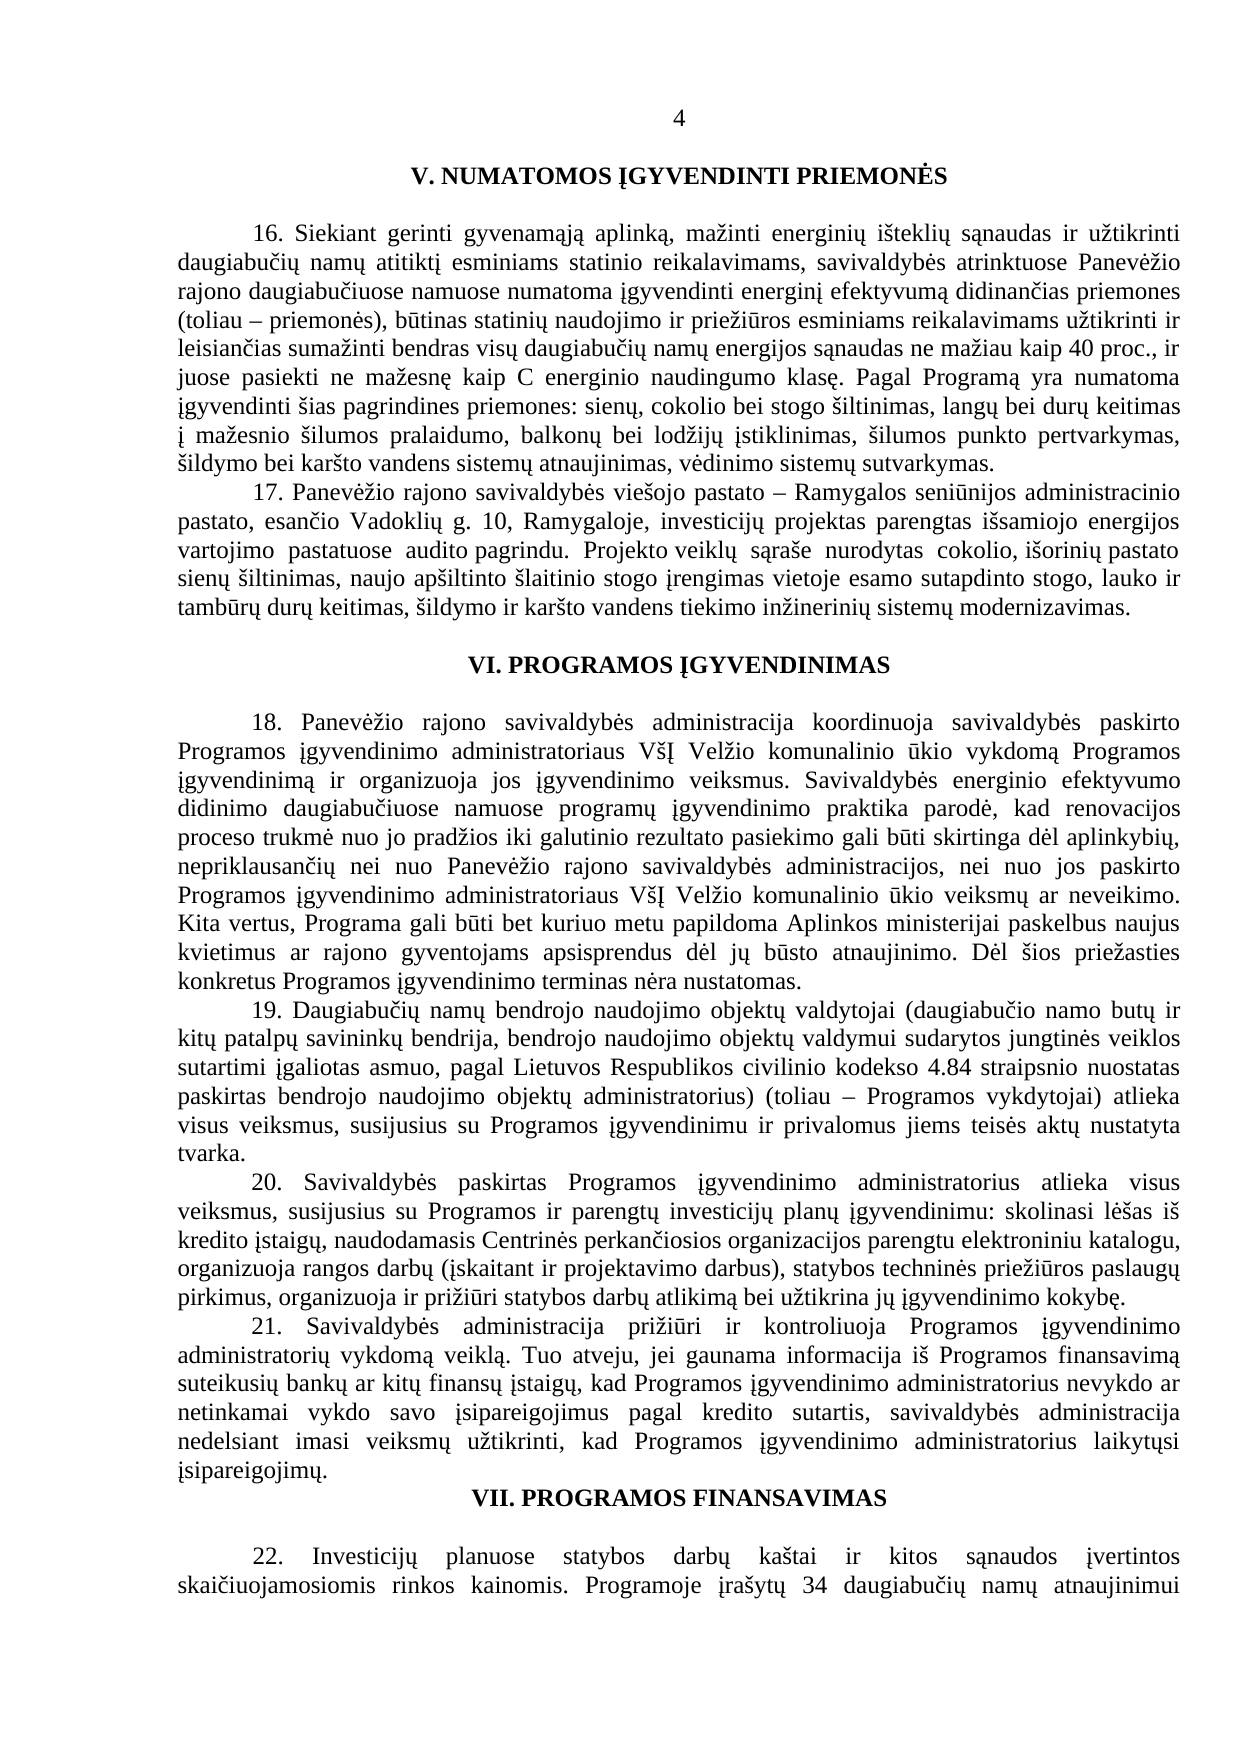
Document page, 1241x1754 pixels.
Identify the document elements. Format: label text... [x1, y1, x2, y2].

text 19. Daugiabučių namų bendrojo naudojimo objektų valdytojai (daugiabučio namo butų ir kitų patalpų savininkų bendrija, bendrojo naudojimo objektų valdymui sudarytos jungtinės veiklos sutartimi įgaliotas asmuo, pagal Lietuvos Respublikos civilinio kodekso 4.84 straipsnio nuostatas paskirtas bendrojo naudojimo objektų administratorius) (toliau – Programos vykdytojai) atlieka visus veiksmus, susijusius su Programos įgyvendinimu ir privalomus jiems teisės aktų nustatyta tvarka. [177, 995, 1181, 1167]
text VI. PROGRAMOS ĮGYVENDINIMAS [177, 650, 1181, 678]
text 17. Panevėžio rajono savivaldybės viešojo pastato – Ramygalos seniūnijos administracinio pastato, esančio Vadoklių g. 10, Ramygaloje, investicijų projektas parengtas išsamiojo energijos vartojimo pastatuose audito pagrindu. Projekto veiklų sąraše nurodytas cokolio, išorinių pastato sienų šiltinimas, naujo apšiltinto šlaitinio stogo įrengimas vietoje esamo sutapdinto stogo, lauko ir tambūrų durų keitimas, šildymo ir karšto vandens tiekimo inžinerinių sistemų modernizavimas. [177, 477, 1181, 621]
text 20. Savivaldybės paskirtas Programos įgyvendinimo administratorius atlieka visus veiksmus, susijusius su Programos ir parengtų investicijų planų įgyvendinimu: skolinasi lėšas iš kredito įstaigų, naudodamasis Centrinės perkančiosios organizacijos parengtu elektroniniu katalogu, organizuoja rangos darbų (įskaitant ir projektavimo darbus), statybos techninės priežiūros paslaugų pirkimus, organizuoja ir prižiūri statybos darbų atlikimą bei užtikrina jų įgyvendinimo kokybę. [177, 1167, 1181, 1311]
text V. NUMATOMOS ĮGYVENDINTI PRIEMONĖS [177, 161, 1181, 190]
text VII. PROGRAMOS FINANSAVIMAS [177, 1483, 1181, 1512]
text 18. Panevėžio rajono savivaldybės administracija koordinuoja savivaldybės paskirto Programos įgyvendinimo administratoriaus VšĮ Velžio komunalinio ūkio vykdomą Programos įgyvendinimą ir organizuoja jos įgyvendinimo veiksmus. Savivaldybės energinio efektyvumo didinimo daugiabučiuose namuose programų įgyvendinimo praktika parodė, kad renovacijos proceso trukmė nuo jo pradžios iki galutinio rezultato pasiekimo gali būti skirtinga dėl aplinkybių, nepriklausančių nei nuo Panevėžio rajono savivaldybės administracijos, nei nuo jos paskirto Programos įgyvendinimo administratoriaus VšĮ Velžio komunalinio ūkio veiksmų ar neveikimo. Kita vertus, Programa gali būti bet kuriuo metu papildoma Aplinkos ministerijai paskelbus naujus kvietimus ar rajono gyventojams apsisprendus dėl jų būsto atnaujinimo. Dėl šios priežasties konkretus Programos įgyvendinimo terminas nėra nustatomas. [177, 707, 1181, 995]
text 21. Savivaldybės administracija prižiūri ir kontroliuoja Programos įgyvendinimo administratorių vykdomą veiklą. Tuo atveju, jei gaunama informacija iš Programos finansavimą suteikusių bankų ar kitų finansų įstaigų, kad Programos įgyvendinimo administratorius nevykdo ar netinkamai vykdo savo įsipareigojimus pagal kredito sutartis, savivaldybės administracija nedelsiant imasi veiksmų užtikrinti, kad Programos įgyvendinimo administratorius laikytųsi įsipareigojimų. [177, 1311, 1181, 1483]
text 16. Siekiant gerinti gyvenamąją aplinką, mažinti energinių išteklių sąnaudas ir užtikrinti daugiabučių namų atitiktį esminiams statinio reikalavimams, savivaldybės atrinktuose Panevėžio rajono daugiabučiuose namuose numatoma įgyvendinti energinį efektyvumą didinančias priemones (toliau – priemonės), būtinas statinių naudojimo ir priežiūros esminiams reikalavimams užtikrinti ir leisiančias sumažinti bendras visų daugiabučių namų energijos sąnaudas ne mažiau kaip 40 proc., ir juose pasiekti ne mažesnę kaip C energinio naudingumo klasę. Pagal Programą yra numatoma įgyvendinti šias pagrindines priemones: sienų, cokolio bei stogo šiltinimas, langų bei durų keitimas į mažesnio šilumos pralaidumo, balkonų bei lodžijų įstiklinimas, šilumos punkto pertvarkymas, šildymo bei karšto vandens sistemų atnaujinimas, vėdinimo sistemų sutvarkymas. [177, 218, 1181, 477]
text 22. Investicijų planuose statybos darbų kaštai ir kitos sąnaudos įvertintos skaičiuojamosiomis rinkos kainomis. Programoje įrašytų 34 daugiabučių namų atnaujinimui [177, 1541, 1181, 1598]
